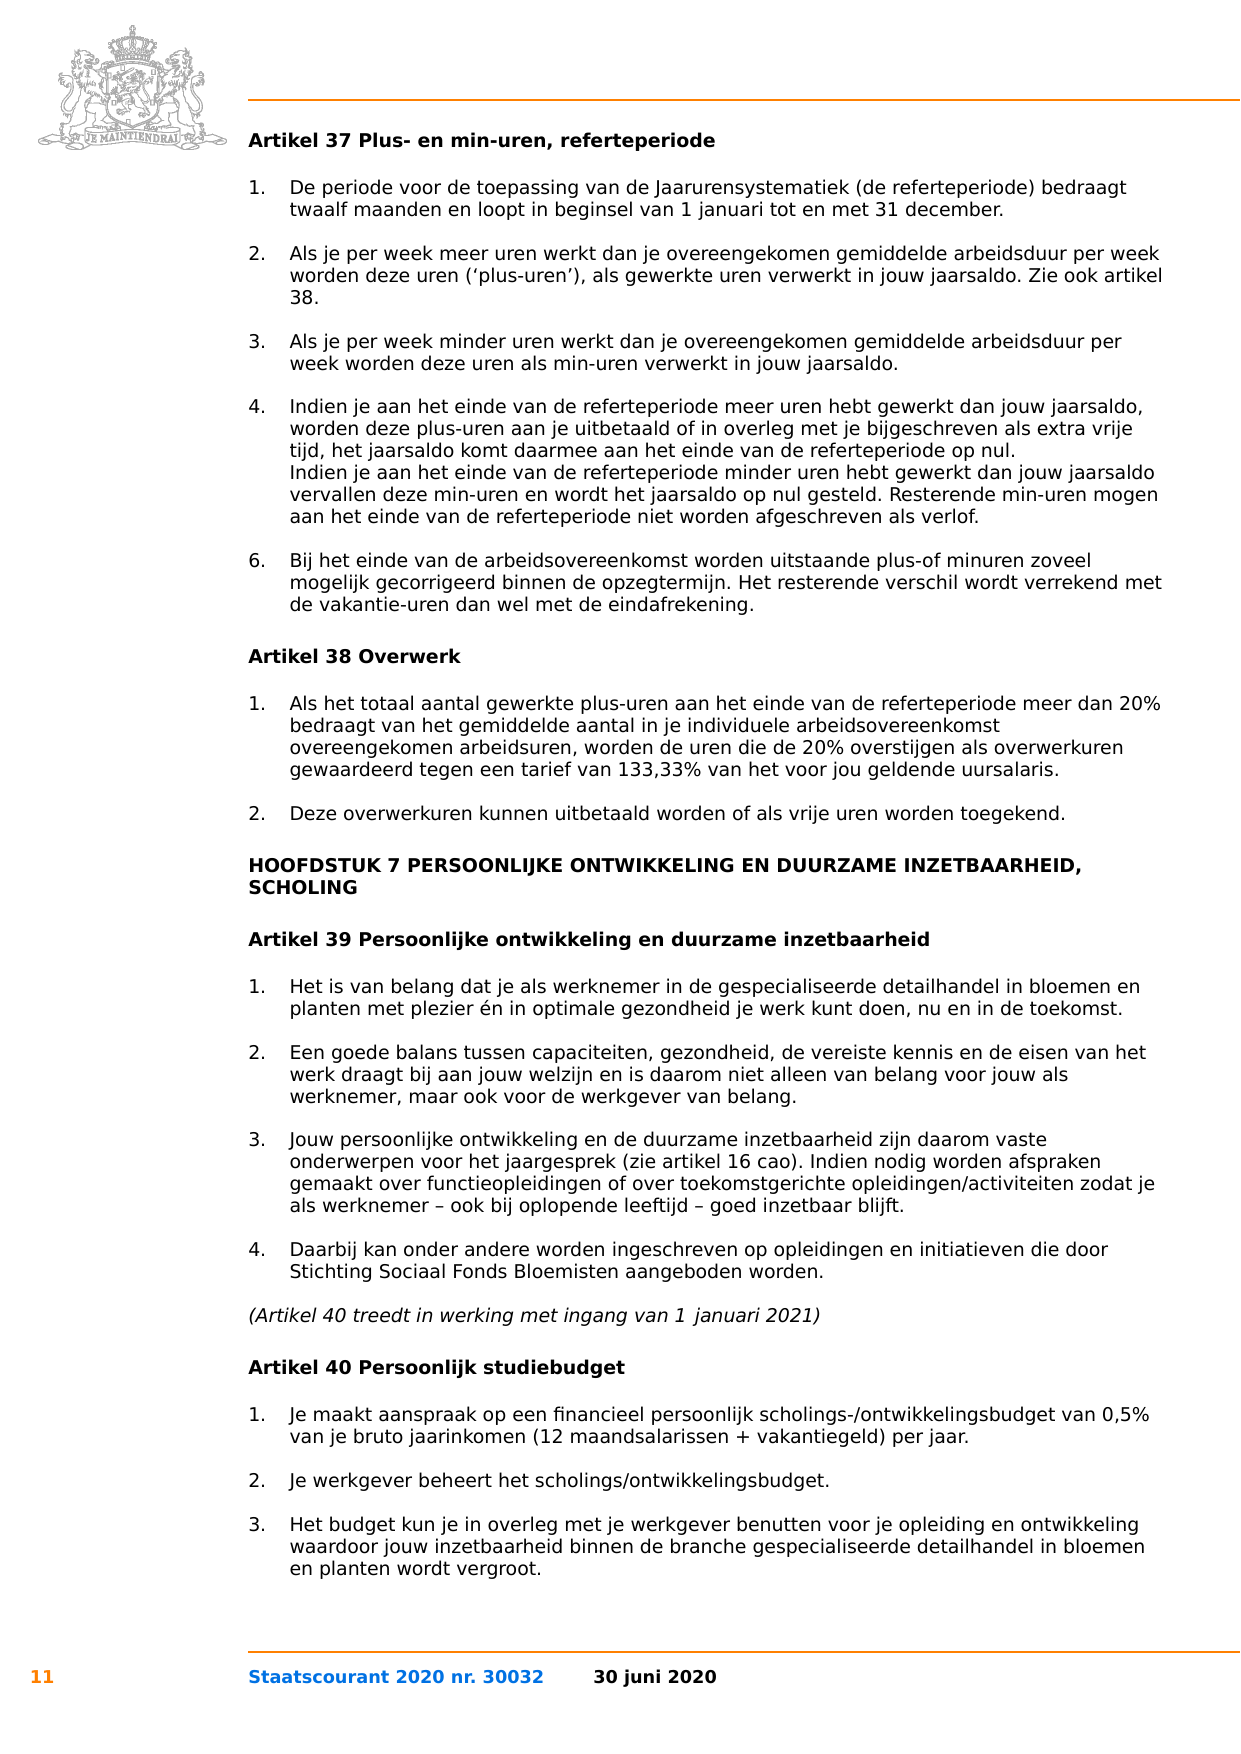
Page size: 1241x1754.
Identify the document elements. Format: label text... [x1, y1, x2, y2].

text 1. Je maakt aanspraak op een financieel persoonlijk scholings-/ontwikkelingsbudget van 0,5% van je bruto jaarinkomen (12 maandsalarissen + vakantiegeld) per jaar. [248, 1404, 1163, 1448]
text 6. Bij het einde van de arbeidsovereenkomst worden uitstaande plus-of minuren zoveel mogelijk gecorrigeerd binnen de opzegtermijn. Het resterende verschil wordt verrekend met de vakantie-uren dan wel met de eindafrekening. [248, 550, 1163, 616]
subtitle Artikel 38 Overwerk [248, 646, 1163, 668]
subtitle Artikel 37 Plus- en min-uren, referteperiode [248, 130, 1163, 152]
subtitle Artikel 39 Persoonlijke ontwikkeling en duurzame inzetbaarheid [248, 929, 1163, 951]
subtitle (Artikel 40 treedt in werking met ingang van 1 januari 2021) [248, 1305, 1163, 1327]
subtitle HOOFDSTUK 7 PERSOONLIJKE ONTWIKKELING EN DUURZAME INZETBAARHEID, SCHOLING [248, 855, 1163, 899]
picture [38, 25, 227, 150]
text 4. Indien je aan het einde van de referteperiode meer uren hebt gewerkt dan jouw jaarsaldo, worden deze plus-uren aan je uitbetaald of in overleg met je bijgeschreven als extra vrije tijd, het jaarsaldo komt daarmee aan het einde van de referteperiode op nul. [248, 396, 1163, 462]
text 1. De periode voor de toepassing van de Jaarurensystematiek (de referteperiode) bedraagt twaalf maanden en loopt in beginsel van 1 januari tot en met 31 december. [248, 177, 1163, 221]
text 2. Als je per week meer uren werkt dan je overeengekomen gemiddelde arbeidsduur per week worden deze uren (‘plus-uren’), als gewerkte uren verwerkt in jouw jaarsaldo. Zie ook artikel 38. [248, 243, 1163, 309]
text 3. Het budget kun je in overleg met je werkgever benutten voor je opleiding en ontwikkeling waardoor jouw inzetbaarheid binnen de branche gespecialiseerde detailhandel in bloemen en planten wordt vergroot. [248, 1514, 1163, 1579]
text 2. Een goede balans tussen capaciteiten, gezondheid, de vereiste kennis en de eisen van het werk draagt bij aan jouw welzijn en is daarom niet alleen van belang voor jouw als werknemer, maar ook voor de werkgever van belang. [248, 1042, 1163, 1107]
text Indien je aan het einde van de referteperiode minder uren hebt gewerkt dan jouw jaarsaldo vervallen deze min-uren en wordt het jaarsaldo op nul gesteld. Resterende min-uren mogen aan het einde van de referteperiode niet worden afgeschreven als verlof. [289, 462, 1163, 528]
text 2. Je werkgever beheert het scholings/ontwikkelingsbudget. [248, 1470, 1163, 1492]
text 1. Als het totaal aantal gewerkte plus-uren aan het einde van de referteperiode meer dan 20% bedraagt van het gemiddelde aantal in je individuele arbeidsovereenkomst overeengekomen arbeidsuren, worden de uren die de 20% overstijgen als overwerkuren gewaardeerd tegen een tarief van 133,33% van het voor jou geldende uursalaris. [248, 693, 1163, 781]
text 2. Deze overwerkuren kunnen uitbetaald worden of als vrije uren worden toegekend. [248, 803, 1163, 825]
text 3. Jouw persoonlijke ontwikkeling en de duurzame inzetbaarheid zijn daarom vaste onderwerpen voor het jaargesprek (zie artikel 16 cao). Indien nodig worden afspraken gemaakt over functieopleidingen of over toekomstgerichte opleidingen/activiteiten zodat je als werknemer – ook bij oplopende leeftijd – goed inzetbaar blijft. [248, 1129, 1163, 1217]
text 1. Het is van belang dat je als werknemer in de gespecialiseerde detailhandel in bloemen en planten met plezier én in optimale gezondheid je werk kunt doen, nu en in de toekomst. [248, 976, 1163, 1020]
text 3. Als je per week minder uren werkt dan je overeengekomen gemiddelde arbeidsduur per week worden deze uren als min-uren verwerkt in jouw jaarsaldo. [248, 331, 1163, 374]
subtitle Artikel 40 Persoonlijk studiebudget [248, 1357, 1163, 1379]
text 4. Daarbij kan onder andere worden ingeschreven op opleidingen en initiatieven die door Stichting Sociaal Fonds Bloemisten aangeboden worden. [248, 1239, 1163, 1283]
